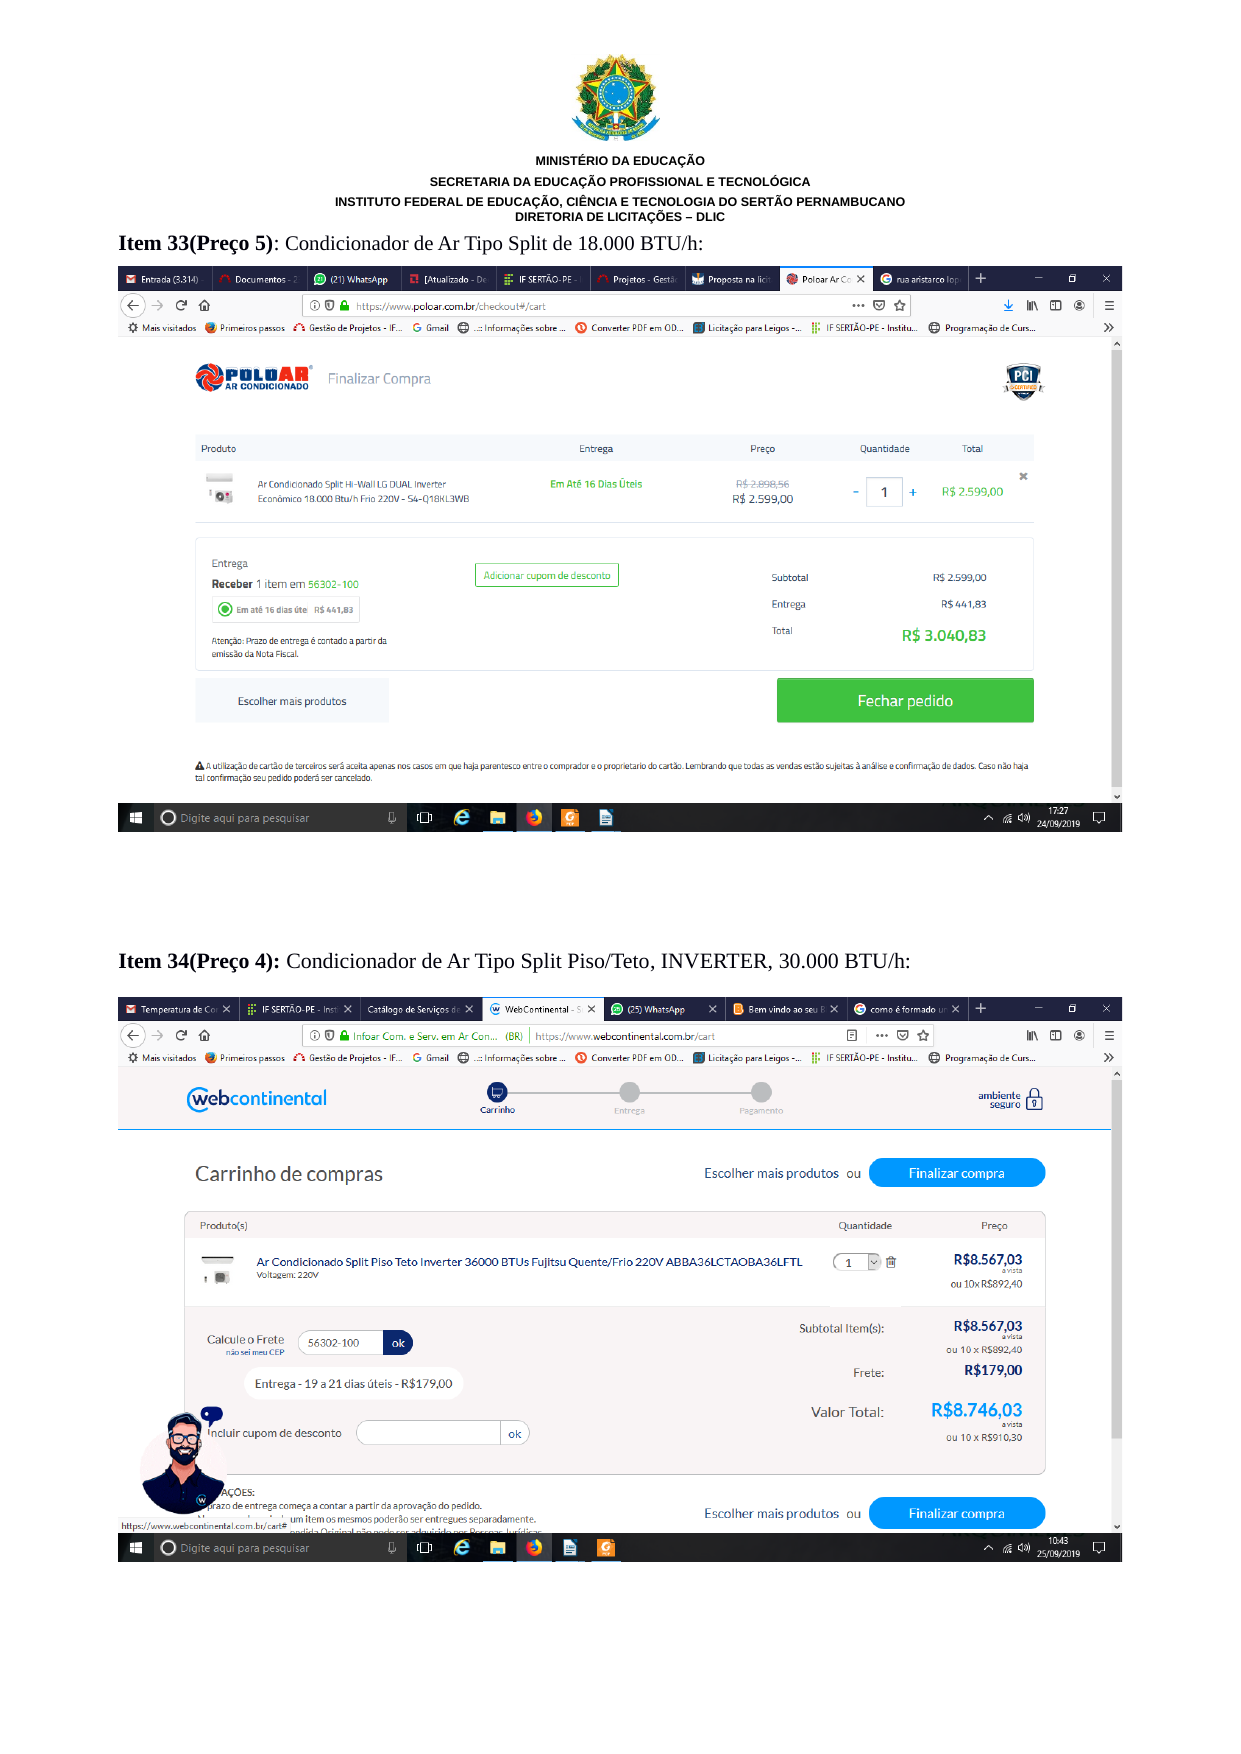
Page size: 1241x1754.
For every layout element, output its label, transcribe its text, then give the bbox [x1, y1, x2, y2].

picture [118, 266, 1123, 832]
picture [571, 54, 660, 142]
picture [118, 997, 1123, 1562]
text Item 34(Preço 4): Condicionador de Ar Tipo Split Piso/Teto, INVERTER, 30.000 BTU/h: [118, 948, 1122, 973]
text Item 33(Preço 5): Condicionador de Ar Tipo Split de 18.000 BTU/h: [118, 230, 1122, 255]
